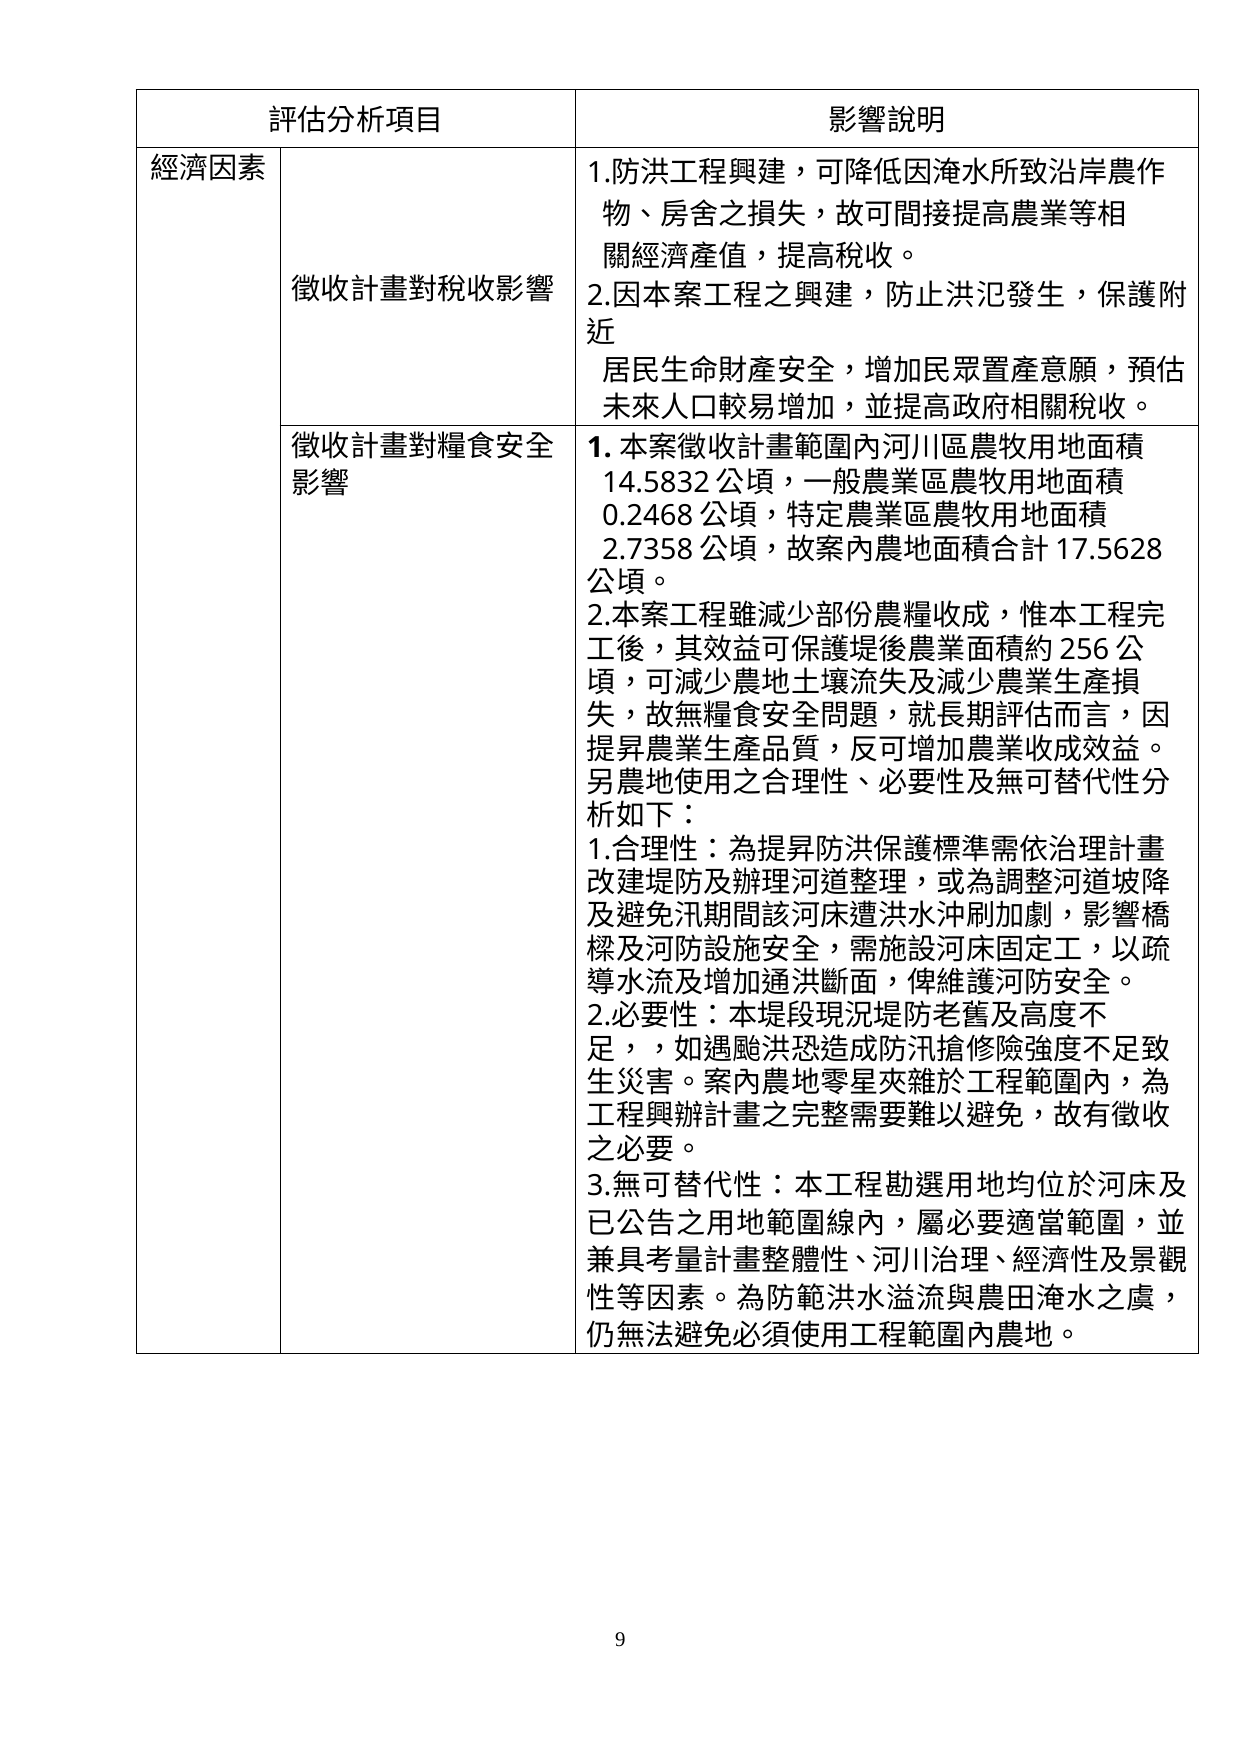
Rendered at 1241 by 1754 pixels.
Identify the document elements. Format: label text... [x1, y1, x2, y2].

table_header 評估分析項目 [137, 90, 575, 147]
table_cell 經濟因素 [137, 148, 280, 1353]
table_cell 徵收計畫對稅收影響 [281, 148, 575, 425]
table_cell 徵收計畫對糧食安全影響 [281, 426, 575, 1353]
table_cell 1.防洪工程興建，可降低因淹水所致沿岸農作 物、房舍之損失，故可間接提高農業等相 關經濟產值，提高稅收。 2.因本案工程之興建，防止洪氾發生，保護附近 居民生命財產安全，增加民眾置產意願，預估 未來人口較易增加，並提高政府相關稅收。 [576, 148, 1198, 425]
table_cell 1. 本案徵收計畫範圍內河川區農牧用地面積 14.5832公頃，一般農業區農牧用地面積 0.2468公頃，特定農業區農牧用地面積 2.7358公頃，故案內農地面積合計17.5628公頃。 2.本案工程雖減少部份農糧收成，惟本工程完工後，其效益可保護堤後農業面積約256公頃，可減少農地土壤流失及減少農業生產損失，故無糧食安全問題，就長期評估而言，因提昇農業生產品質，反可增加農業收成效益。另農地使用之合理性、必要性及無可替代性分析如下： 1.合理性：為提昇防洪保護標準需依治理計畫改建堤防及辦理河道整理，或為調整河道坡降及避免汛期間該河床遭洪水沖刷加劇，影響橋樑及河防設施安全，需施設河床固定工，以疏導水流及增加通洪斷面，俾維護河防安全。 2.必要性：本堤段現況堤防老舊及高度不足，，如遇颱洪恐造成防汛搶修險強度不足致生災害。案內農地零星夾雜於工程範圍內，為工程興辦計畫之完整需要難以避免，故有徵收之必要。 3.無可替代性：本工程勘選用地均位於河床及已公告之用地範圍線內，屬必要適當範圍，並兼具考量計畫整體性、河川治理、經濟性及景觀性等因素。為防範洪水溢流與農田淹水之虞，仍無法避免必須使用工程範圍內農地。 [576, 426, 1198, 1353]
table_header 影響說明 [576, 90, 1198, 147]
